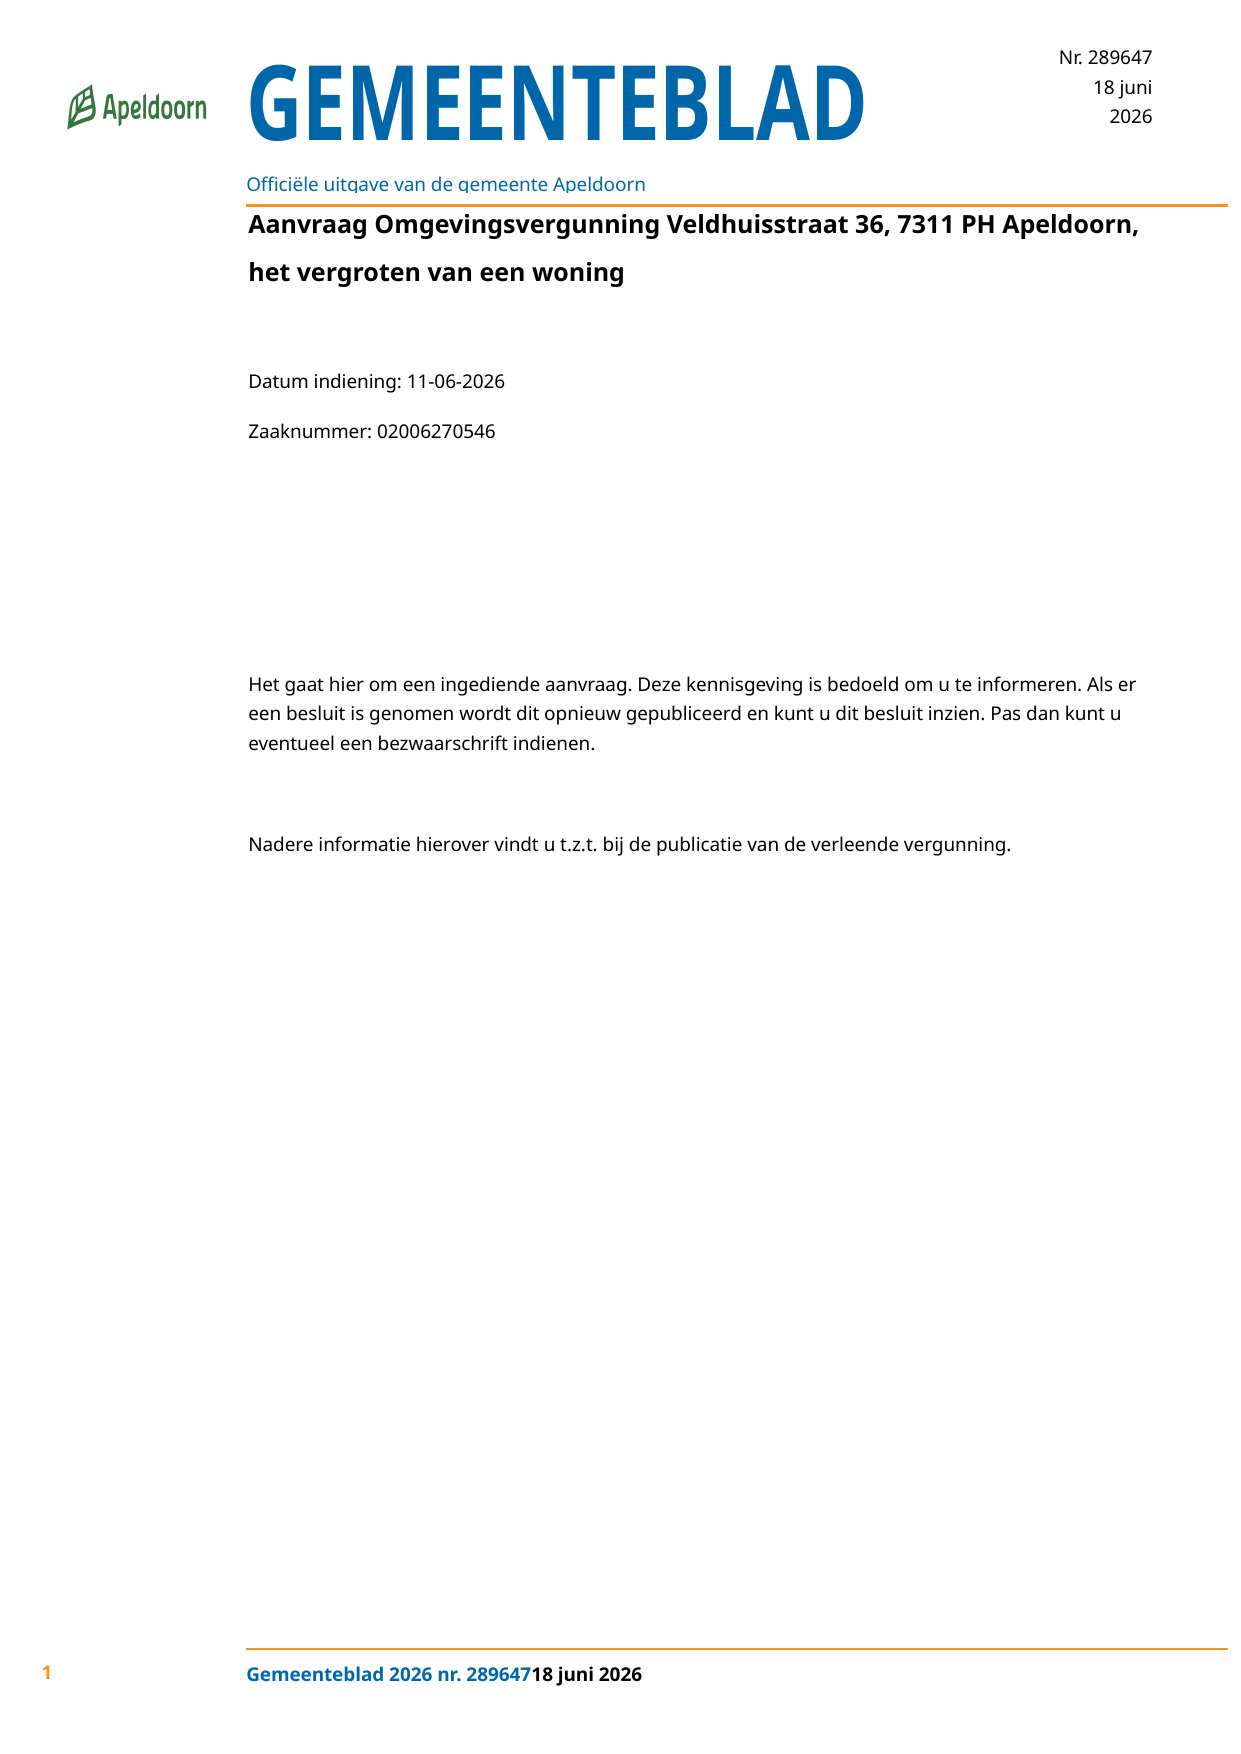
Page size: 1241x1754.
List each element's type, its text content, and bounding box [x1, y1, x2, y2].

text Aanvraag Omgevingsvergunning Veldhuisstraat 36, 7311 PH Apeldoorn, het vergroten van een woning [248, 207, 1152, 288]
text Nadere informatie hierover vindt u t.z.t. bij de publicatie van de verleende vergunning. [248, 831, 1152, 857]
text Het gaat hier om een ingediende aanvraag. Deze kennisgeving is bedoeld om u te informeren. Als er een besluit is genomen wordt dit opnieuw gepubliceerd en kunt u dit besluit inzien. Pas dan kunt u eventueel een bezwaarschrift indienen. [248, 671, 1152, 756]
text Datum indiening: 11-06-2026 [248, 368, 1152, 394]
text Zaaknummer: 02006270546 [248, 419, 1152, 444]
picture [41, 47, 231, 172]
